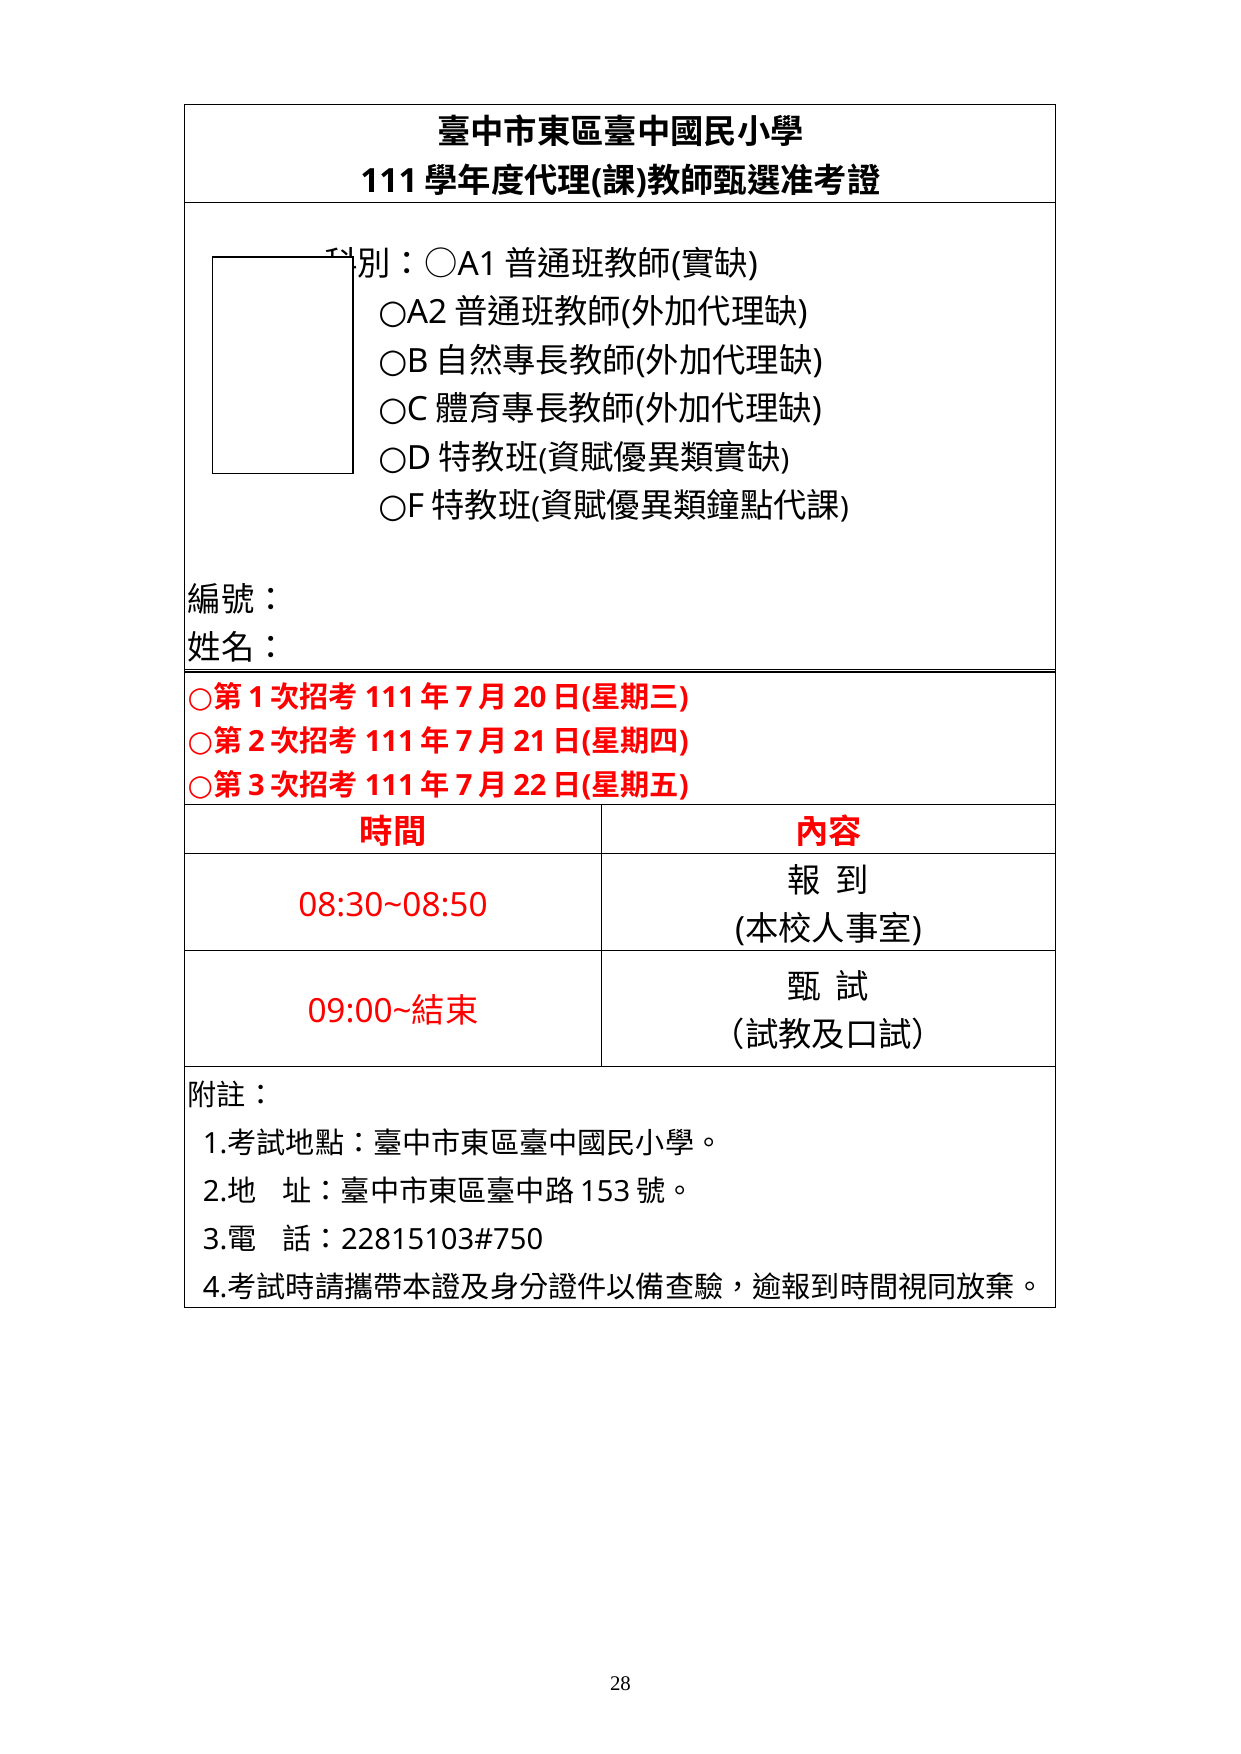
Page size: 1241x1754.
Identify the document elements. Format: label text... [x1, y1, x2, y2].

table_cell 附註： 1.考試地點：臺中市東區臺中國民小學。 2.地 址：臺中市東區臺中路153號。 3.電 話：22815103#750 4.考試時請攜帶本證及身分證件以備查驗，逾報到時間視同放棄。 [185, 1067, 1055, 1307]
table_cell 科別：○A1普通班教師(實缺) ○A2普通班教師(外加代理缺) ○B自然專長教師(外加代理缺) ○C體育專長教師(外加代理缺) ○D特教班(資賦優異類實缺) ○F特教班(資賦優異類鐘點代課) 編號： 姓名： [185, 203, 1055, 669]
table_cell 09:00~結束 [185, 951, 601, 1066]
table_cell ○第1次招考 111年7月20日(星期三) ○第2次招考 111年7月21日(星期四) ○第3次招考 111年7月22日(星期五) [185, 673, 1055, 804]
table_cell 甄 試 （試教及口試） [602, 951, 1055, 1066]
table_cell 08:30~08:50 [185, 854, 601, 949]
table_header 臺中市東區臺中國民小學 111學年度代理(課)教師甄選准考證 [185, 105, 1055, 202]
table_cell 內容 [602, 805, 1055, 853]
table_cell 報 到 (本校人事室) [602, 854, 1055, 949]
table_cell 時間 [185, 805, 601, 853]
